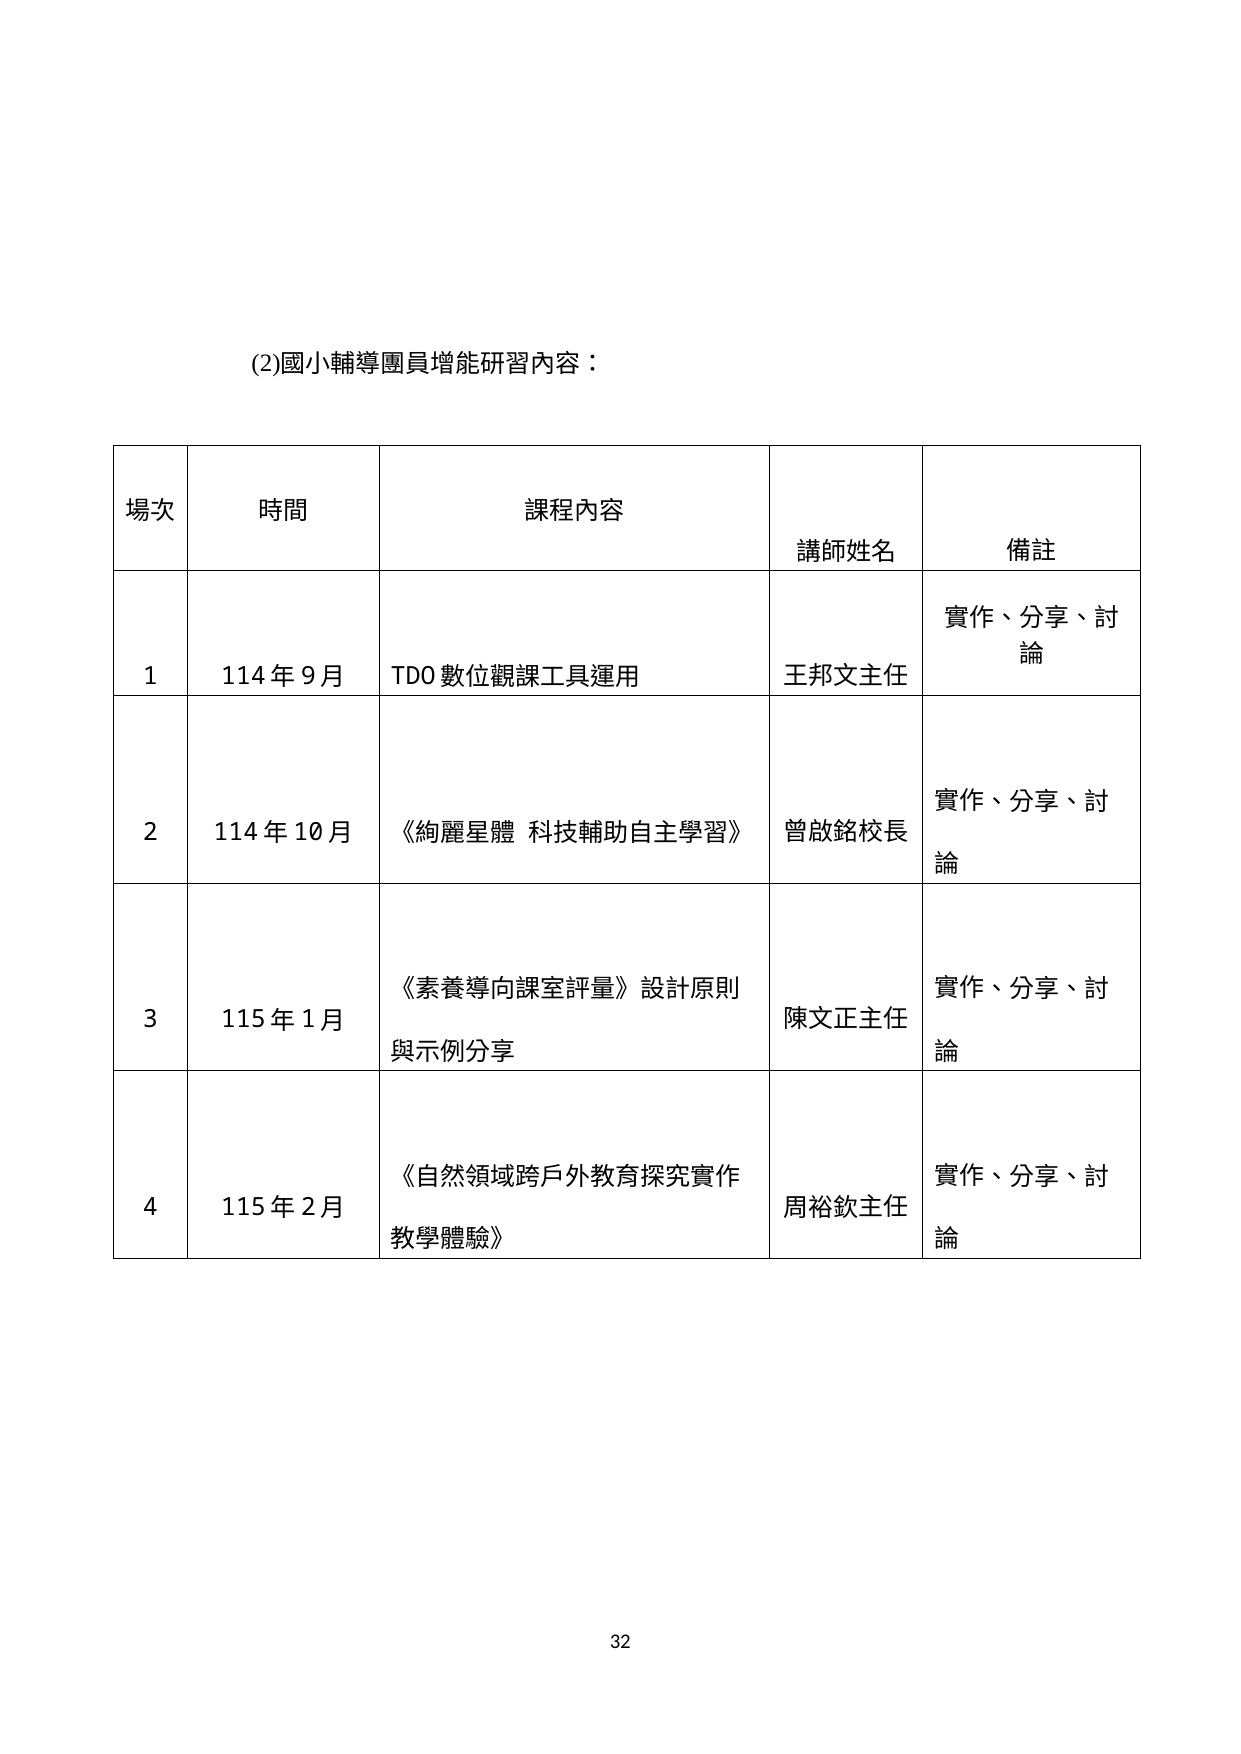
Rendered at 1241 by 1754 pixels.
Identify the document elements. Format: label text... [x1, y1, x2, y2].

table_cell 實作、分享、討論 [923, 571, 1140, 695]
table_header 時間 [188, 446, 379, 570]
table_cell 4 [114, 1071, 187, 1258]
table_header 場次 [114, 446, 187, 570]
table_header 備註 [923, 446, 1140, 570]
table_header 講師姓名 [770, 446, 922, 570]
table_cell 115年2月 [188, 1071, 379, 1258]
table_cell 周裕欽主任 [770, 1071, 922, 1258]
table_cell 《素養導向課室評量》設計原則與示例分享 [380, 884, 769, 1070]
table_cell 陳文正主任 [770, 884, 922, 1070]
table_cell 1 [114, 571, 187, 695]
text (2)國小輔導團員增能研習內容： [245, 320, 1128, 383]
table_cell 實作、分享、討論 [923, 696, 1140, 883]
table_cell 《自然領域跨戶外教育探究實作教學體驗》 [380, 1071, 769, 1258]
table_cell 2 [114, 696, 187, 883]
table_cell 實作、分享、討論 [923, 1071, 1140, 1258]
table_cell 王邦文主任 [770, 571, 922, 695]
table_cell 《絢麗星體 科技輔助自主學習》 [380, 696, 769, 883]
table_cell 3 [114, 884, 187, 1070]
table_cell 曾啟銘校長 [770, 696, 922, 883]
table_cell 114年9月 [188, 571, 379, 695]
table_cell TDO數位觀課工具運用 [380, 571, 769, 695]
table_cell 114年10月 [188, 696, 379, 883]
table_header 課程內容 [380, 446, 769, 570]
table_cell 115年1月 [188, 884, 379, 1070]
table_cell 實作、分享、討論 [923, 884, 1140, 1070]
